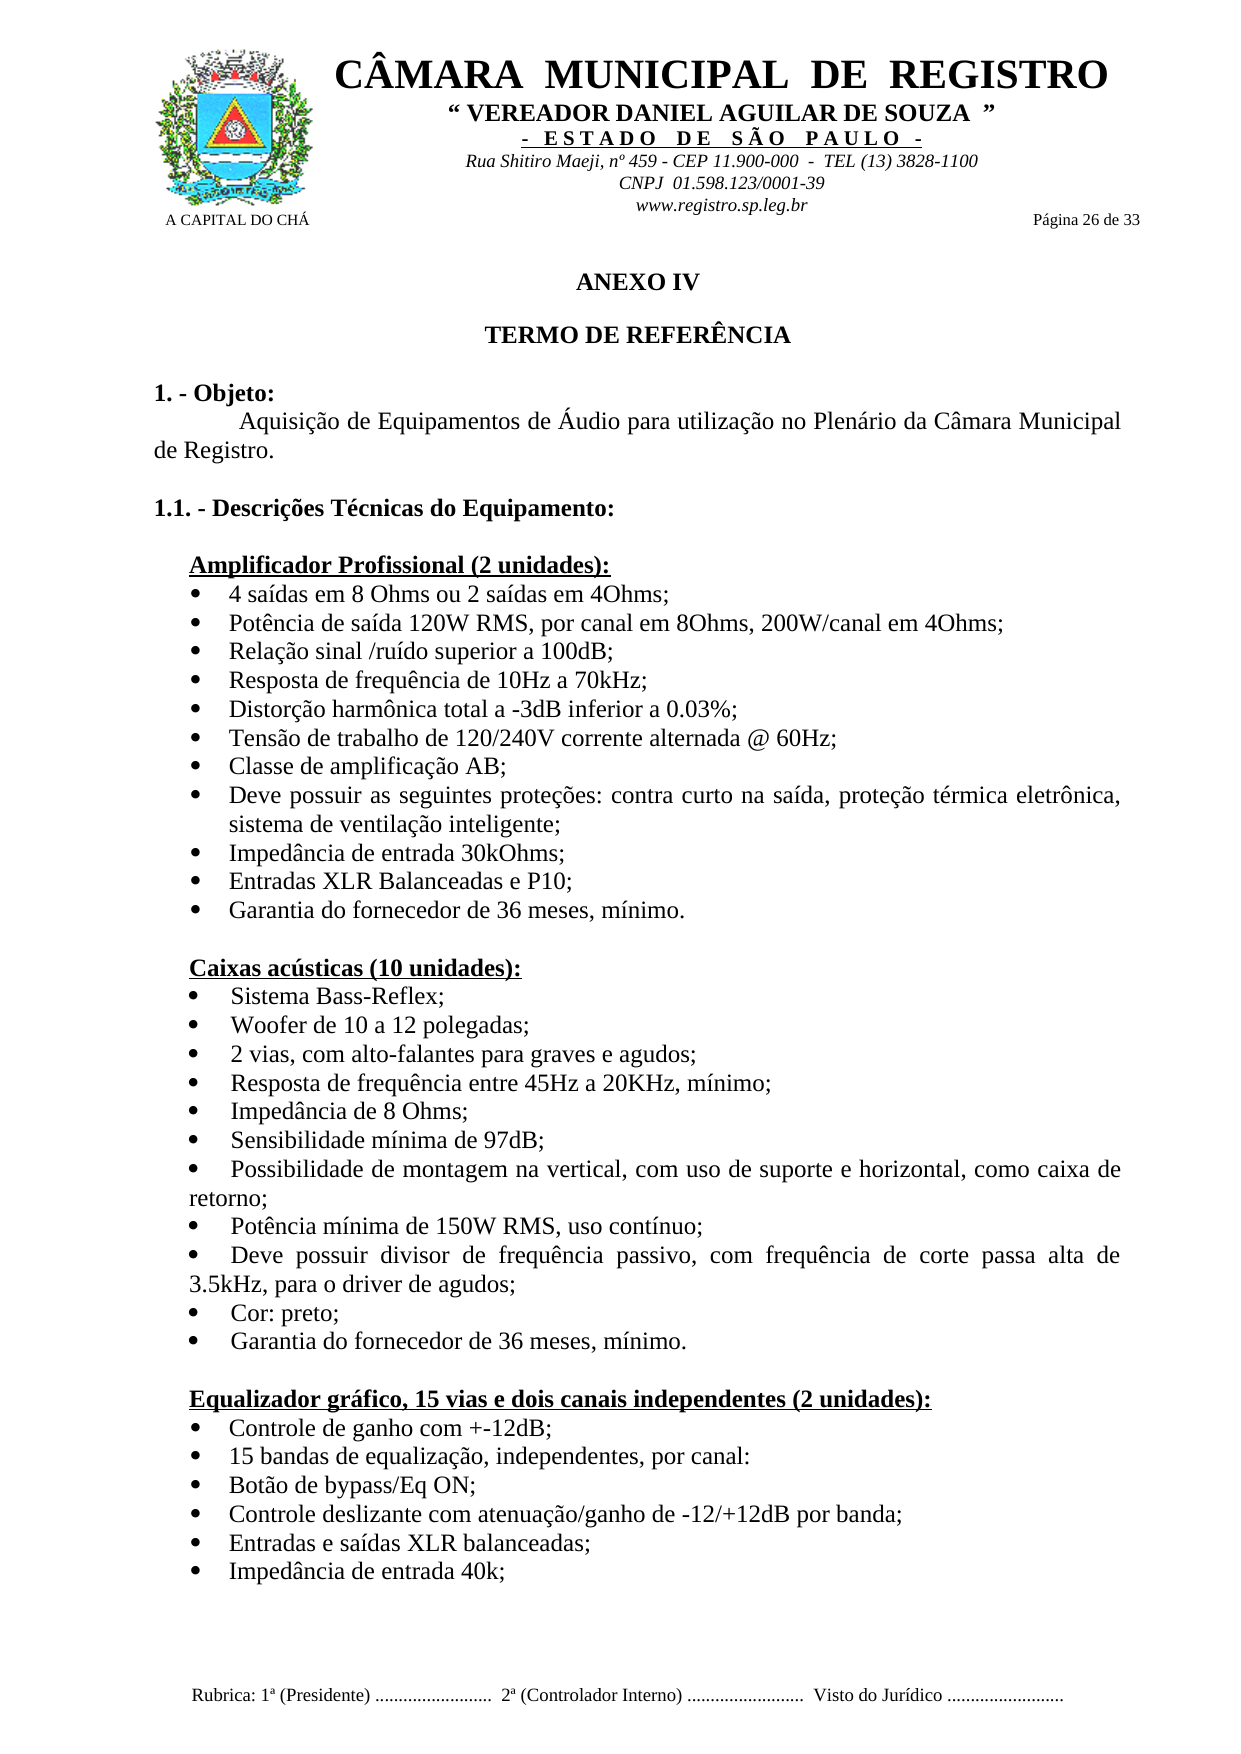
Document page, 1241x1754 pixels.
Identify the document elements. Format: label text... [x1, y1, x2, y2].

list 2 vias, com alto-falantes para graves e agudos; [189, 1039, 1122, 1068]
list Resposta de frequência de 10Hz a 70kHz; [191, 665, 1122, 694]
list Impedância de 8 Ohms; [189, 1096, 1122, 1125]
list Cor: preto; [189, 1298, 1122, 1326]
list Entradas e saídas XLR balanceadas; [191, 1528, 1122, 1556]
list Controle de ganho com +-12dB; [191, 1413, 1122, 1441]
text Aquisição de Equipamentos de Áudio para utilização no Plenário da Câmara Municipal de Registro. [153, 406, 1122, 464]
list Entradas XLR Balanceadas e P10; [191, 866, 1122, 895]
list Deve possuir as seguintes proteções: contra curto na saída, proteção térmica eletrônica, sistema de ventilação inteligente; [191, 780, 1122, 838]
list Deve possuir divisor de frequência passivo, com frequência de corte passa alta de 3.5kHz, para o driver de agudos; [189, 1240, 1122, 1298]
list Impedância de entrada 30kOhms; [191, 838, 1122, 866]
list Potência de saída 120W RMS, por canal em 8Ohms, 200W/canal em 4Ohms; [191, 608, 1122, 636]
list Tensão de trabalho de 120/240V corrente alternada @ 60Hz; [191, 723, 1122, 751]
subtitle ANEXO IV [153, 267, 1122, 296]
list Sistema Bass-Reflex; [189, 981, 1122, 1010]
text TERMO DE REFERÊNCIA [153, 320, 1122, 349]
text 1.1. - Descrições Técnicas do Equipamento: [153, 493, 1122, 521]
text Caixas acústicas (10 unidades): [189, 953, 1122, 981]
list Relação sinal /ruído superior a 100dB; [191, 636, 1122, 665]
list Possibilidade de montagem na vertical, com uso de suporte e horizontal, como caixa de retorno; [189, 1154, 1122, 1211]
list Sensibilidade mínima de 97dB; [189, 1125, 1122, 1154]
list Botão de bypass/Eq ON; [191, 1470, 1122, 1499]
list Garantia do fornecedor de 36 meses, mínimo. [191, 895, 1122, 924]
text Equalizador gráfico, 15 vias e dois canais independentes (2 unidades): [189, 1384, 1122, 1413]
list 15 bandas de equalização, independentes, por canal: [191, 1441, 1122, 1470]
list Controle deslizante com atenuação/ganho de -12/+12dB por banda; [191, 1499, 1122, 1528]
list 4 saídas em 8 Ohms ou 2 saídas em 4Ohms; [191, 579, 1122, 608]
list Classe de amplificação AB; [191, 751, 1122, 780]
list Resposta de frequência entre 45Hz a 20KHz, mínimo; [189, 1068, 1122, 1096]
list Potência mínima de 150W RMS, uso contínuo; [189, 1211, 1122, 1240]
list Impedância de entrada 40k; [191, 1556, 1122, 1585]
text 1. - Objeto: [153, 378, 1122, 406]
list Garantia do fornecedor de 36 meses, mínimo. [189, 1326, 1122, 1355]
list Woofer de 10 a 12 polegadas; [189, 1010, 1122, 1039]
list Distorção harmônica total a -3dB inferior a 0.03%; [191, 694, 1122, 723]
text Amplificador Profissional (2 unidades): [189, 550, 1122, 579]
